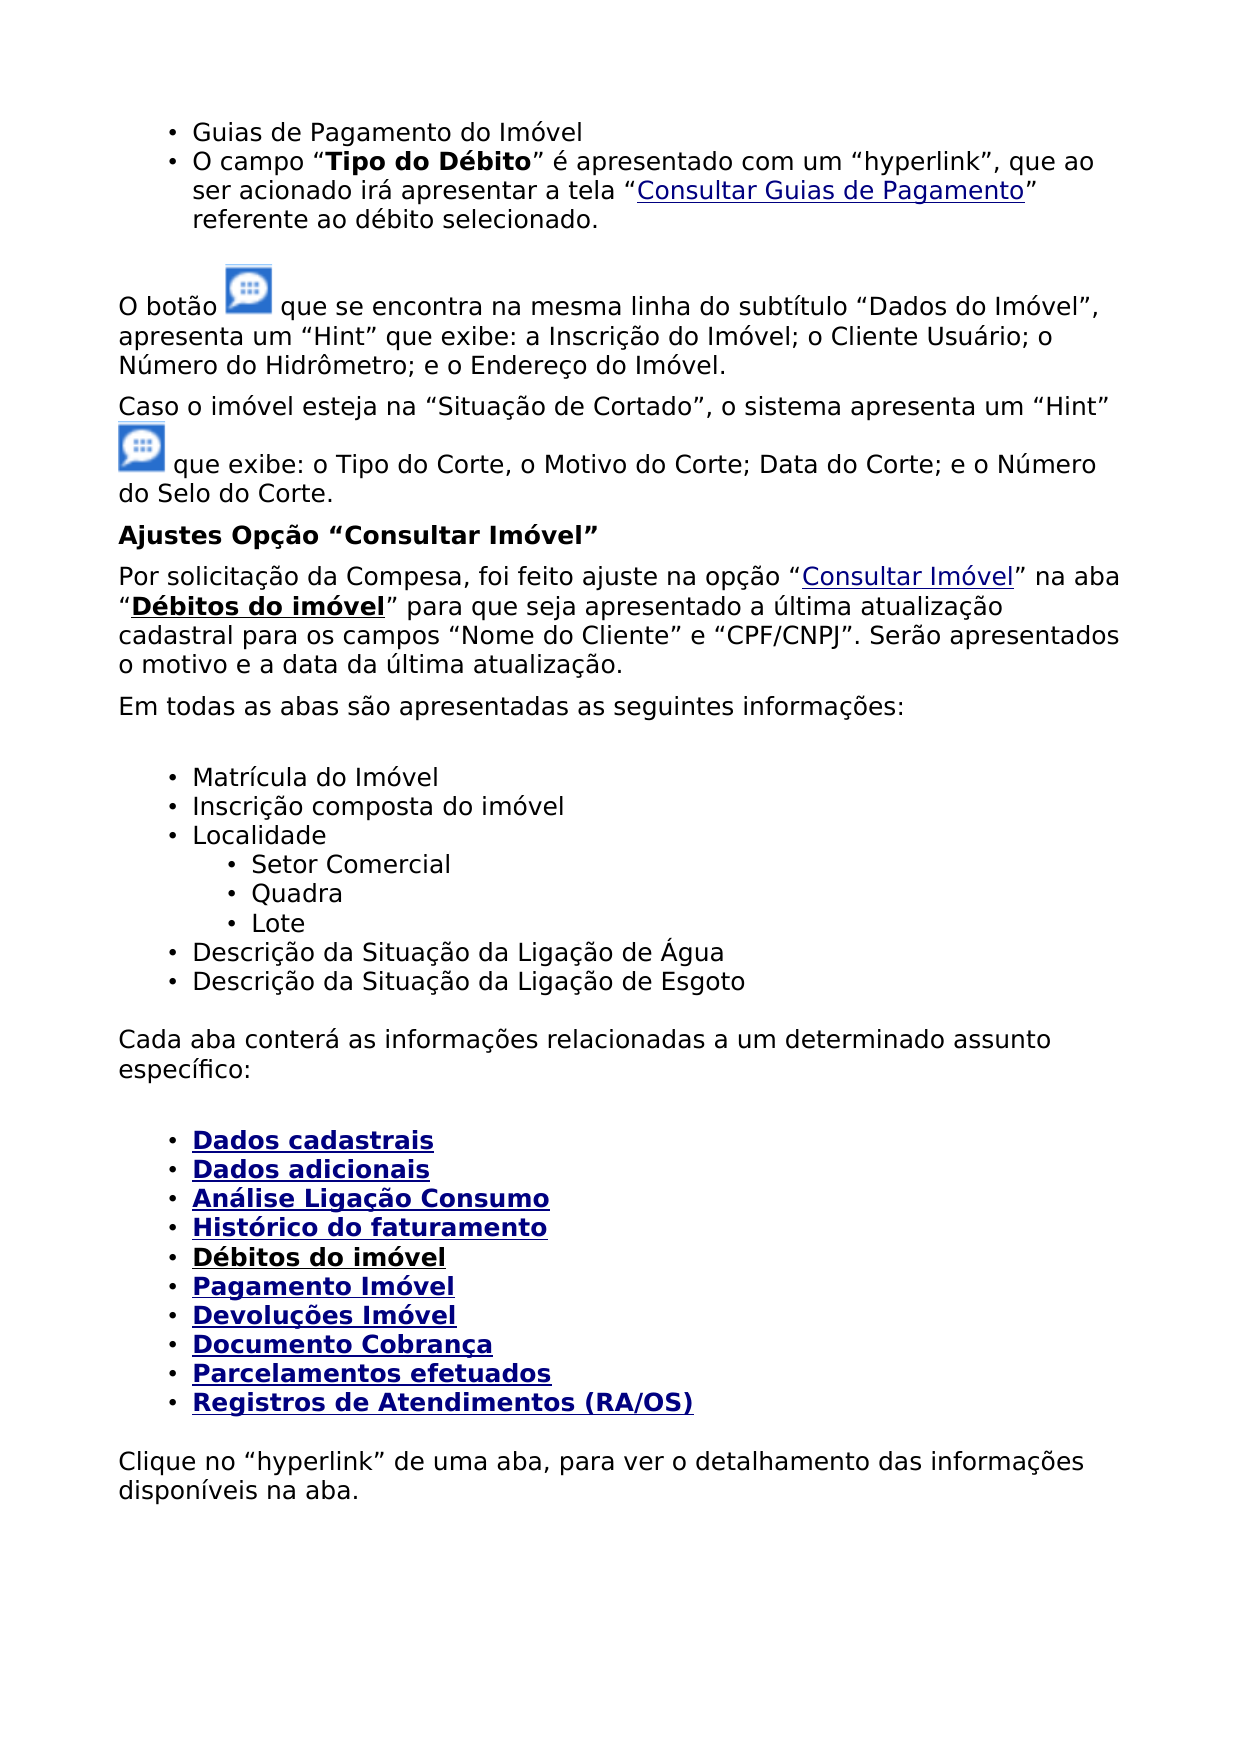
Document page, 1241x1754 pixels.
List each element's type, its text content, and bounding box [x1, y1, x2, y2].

list Matrícula do Imóvel [177, 763, 1122, 792]
text Ajustes Opção “Consultar Imóvel” [118, 521, 1122, 550]
picture [118, 421, 166, 474]
list Documento Cobrança [177, 1330, 1122, 1359]
list Lote [236, 909, 1122, 938]
list Quadra [236, 879, 1122, 909]
list Setor Comercial [236, 850, 1122, 879]
list O campo “Tipo do Débito” é apresentado com um “hyperlink”, que ao ser acionado irá apresentar a tela “Consultar Guias de Pagamento” referente ao débito selecionado. [177, 147, 1122, 235]
list Registros de Atendimentos (RA/OS) [177, 1388, 1122, 1418]
list Devoluções Imóvel [177, 1301, 1122, 1330]
text O botão que se encontra na mesma linha do subtítulo “Dados do Imóvel”, apresenta um “Hint” que exibe: a Inscrição do Imóvel; o Cliente Usuário; o Número do Hidrômetro; e o Endereço do Imóvel. [118, 264, 1122, 380]
text Em todas as abas são apresentadas as seguintes informações: [118, 692, 1122, 721]
list Dados adicionais [177, 1155, 1122, 1184]
list Débitos do imóvel [177, 1243, 1122, 1272]
text Cada aba conterá as informações relacionadas a um determinado assunto específico: [118, 1026, 1122, 1084]
list Análise Ligação Consumo [177, 1184, 1122, 1213]
list Histórico do faturamento [177, 1213, 1122, 1243]
list Dados cadastrais [177, 1126, 1122, 1155]
list Inscrição composta do imóvel [177, 792, 1122, 821]
text Por solicitação da Compesa, foi feito ajuste na opção “Consultar Imóvel” na aba “Débitos do imóvel” para que seja apresentado a última atualização cadastral para os campos “Nome do Cliente” e “CPF/CNPJ”. Serão apresentados o motivo e a data da última atualização. [118, 563, 1122, 679]
list Parcelamentos efetuados [177, 1359, 1122, 1388]
text Caso o imóvel esteja na “Situação de Cortado”, o sistema apresenta um “Hint” que exibe: o Tipo do Corte, o Motivo do Corte; Data do Corte; e o Número do Selo do Corte. [118, 393, 1122, 508]
picture [225, 264, 273, 316]
list Descrição da Situação da Ligação de Água [177, 938, 1122, 967]
list Descrição da Situação da Ligação de Esgoto [177, 967, 1122, 996]
text Clique no “hyperlink” de uma aba, para ver o detalhamento das informações disponíveis na aba. [118, 1447, 1122, 1506]
list Pagamento Imóvel [177, 1272, 1122, 1301]
list Guias de Pagamento do Imóvel [177, 118, 1122, 147]
list Localidade [177, 821, 1122, 850]
